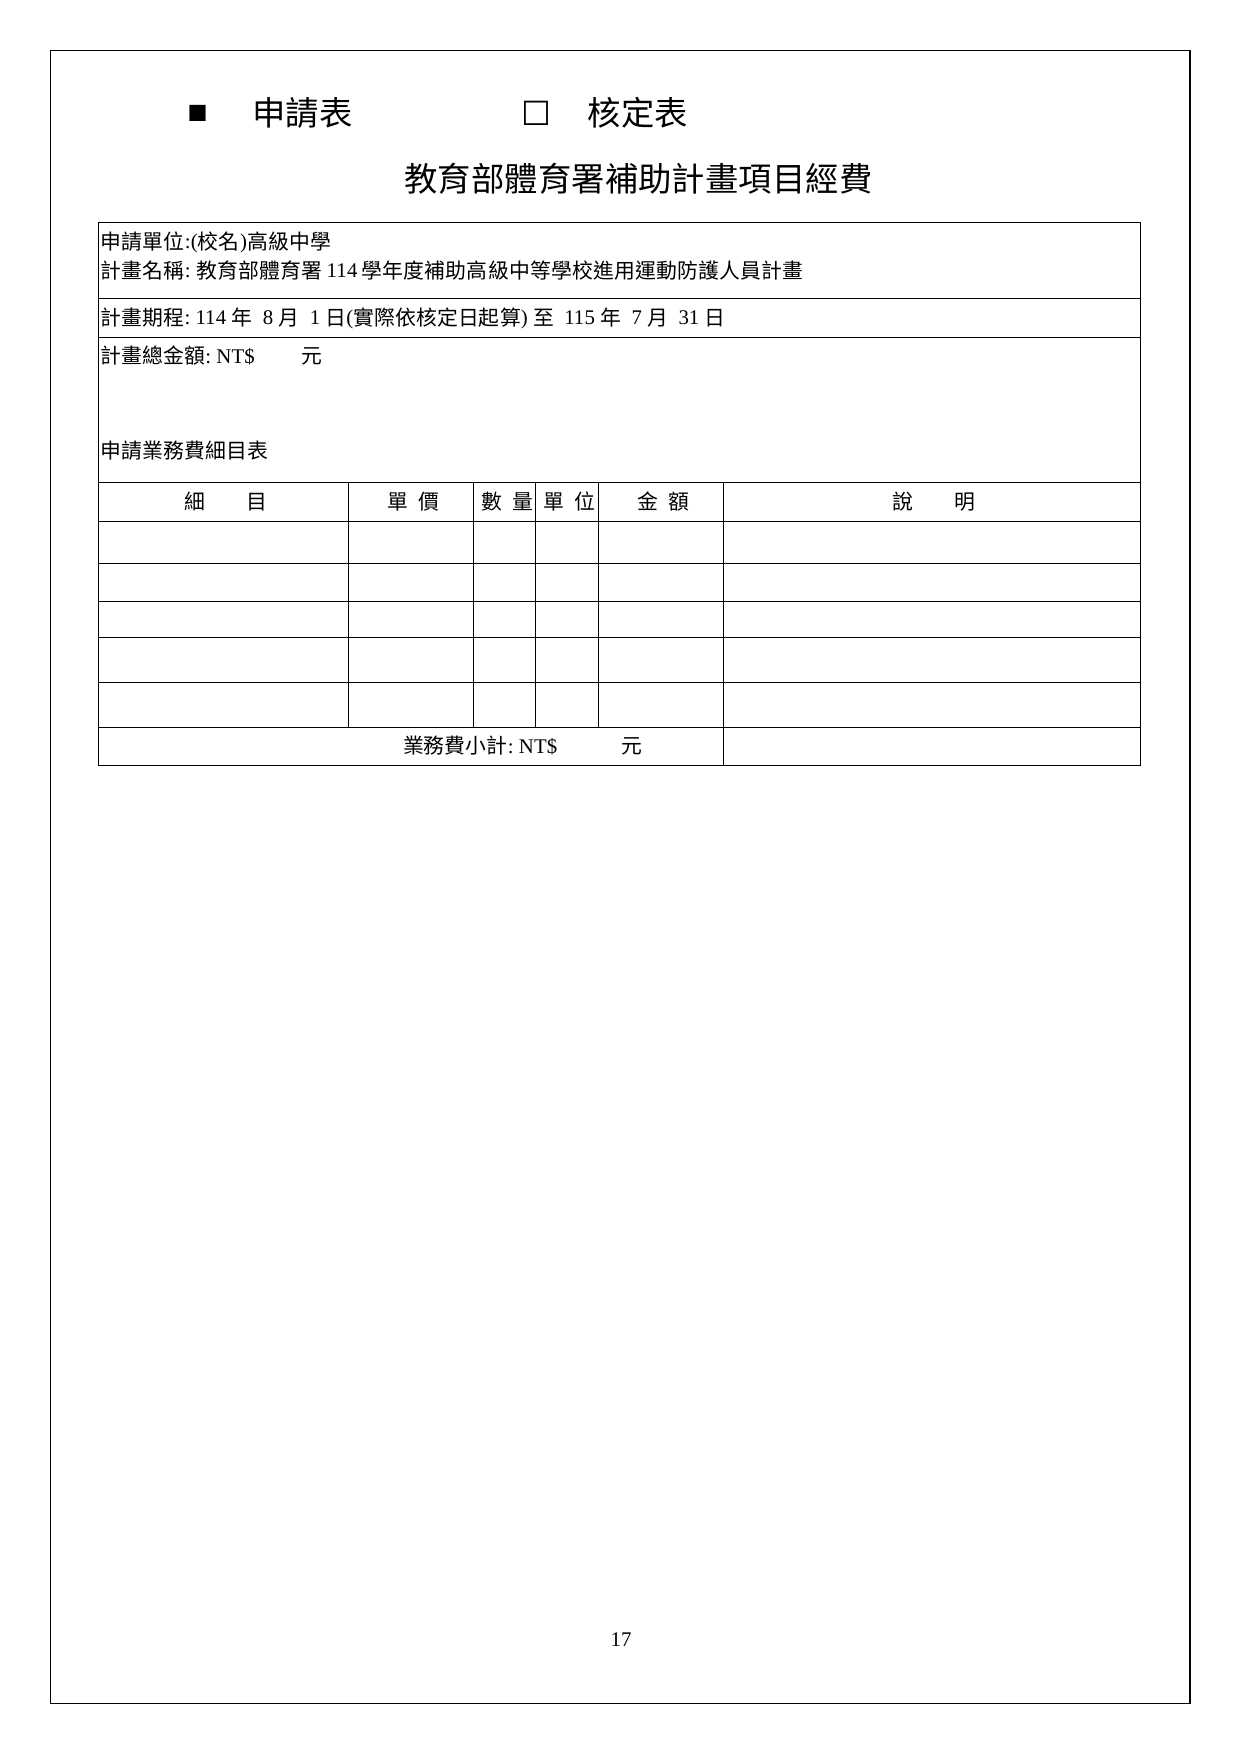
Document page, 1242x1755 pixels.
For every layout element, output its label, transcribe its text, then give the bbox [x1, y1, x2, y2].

table_cell [99, 683, 348, 727]
table_cell [599, 564, 723, 601]
text ■ 申請表 ☐ 核定表 [187, 89, 1156, 131]
table_cell 業務費小計: NT$ 元 [99, 728, 723, 765]
table_cell 金 額 [599, 483, 723, 521]
table_cell [474, 602, 535, 637]
table_cell [99, 522, 348, 563]
table_cell [724, 564, 1140, 601]
table_cell 計畫期程: 114 年 8 月 1 日(實際依核定日起算) 至 115 年 7 月 31 日 [99, 299, 1140, 337]
table_cell [474, 683, 535, 727]
table_cell [599, 522, 723, 563]
table_cell [599, 638, 723, 682]
table_cell [724, 638, 1140, 682]
table_cell 數 量 [474, 483, 535, 521]
table_cell [724, 728, 1140, 765]
table_cell [349, 683, 473, 727]
table_cell [724, 602, 1140, 637]
table_cell [474, 564, 535, 601]
table_cell 說 明 [724, 483, 1140, 521]
table_cell [536, 602, 598, 637]
table_cell 單 價 [349, 483, 473, 521]
table_cell [536, 522, 598, 563]
table_cell [474, 522, 535, 563]
table_cell [536, 564, 598, 601]
table_cell [99, 602, 348, 637]
table_cell [349, 522, 473, 563]
table_cell [599, 602, 723, 637]
table_cell [99, 564, 348, 601]
table_cell [599, 683, 723, 727]
table_cell [536, 683, 598, 727]
table_header 申請單位:(校名)高級中學 計畫名稱: 教育部體育署114學年度補助高級中等學校進用運動防護人員計畫 [99, 223, 1140, 298]
table_cell [536, 638, 598, 682]
table_cell [349, 564, 473, 601]
table_cell [724, 522, 1140, 563]
table_cell [349, 638, 473, 682]
table_cell 細 目 [99, 483, 348, 521]
table_cell [99, 638, 348, 682]
table_cell 單 位 [536, 483, 598, 521]
table_cell [349, 602, 473, 637]
text 教育部體育署補助計畫項目經費 [404, 153, 1156, 201]
table_cell 計畫總金額: NT$ 元 申請業務費細目表 [99, 338, 1140, 482]
table_cell [724, 683, 1140, 727]
table_cell [474, 638, 535, 682]
